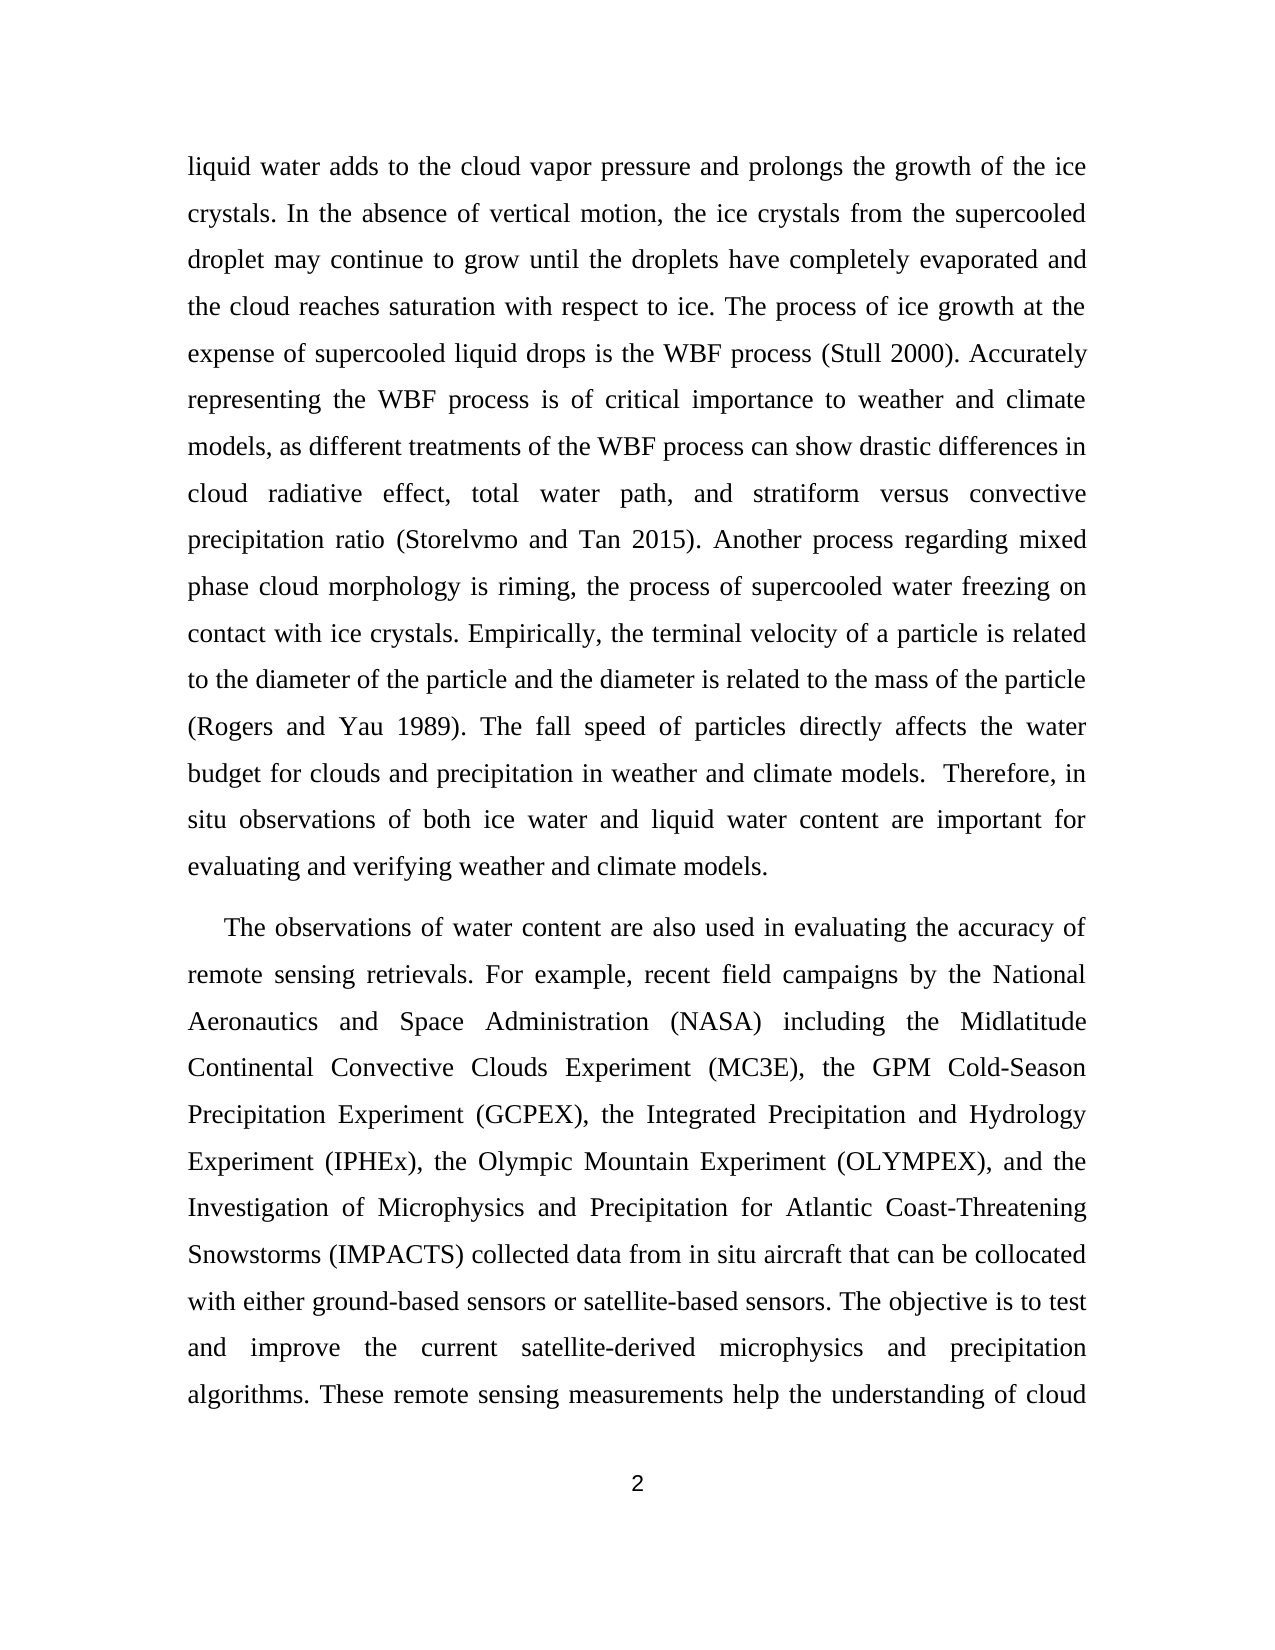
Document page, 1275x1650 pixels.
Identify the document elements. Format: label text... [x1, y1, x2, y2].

text The observations of water content are also used in evaluating the accuracy of remote sensing retrievals. For example, recent field campaigns by the National Aeronautics and Space Administration (NASA) including the Midlatitude Continental Convective Clouds Experiment (MC3E), the GPM Cold-Season Precipitation Experiment (GCPEX), the Integrated Precipitation and Hydrology Experiment (IPHEx), the Olympic Mountain Experiment (OLYMPEX), and the Investigation of Microphysics and Precipitation for Atlantic Coast-Threatening Snowstorms (IMPACTS) collected data from in situ aircraft that can be collocated with either ground-based sensors or satellite-based sensors. The objective is to test and improve the current satellite-derived microphysics and precipitation algorithms. These remote sensing measurements help the understanding of cloud [187, 911, 1087, 1409]
text liquid water adds to the cloud vapor pressure and prolongs the growth of the ice crystals. In the absence of vertical motion, the ice crystals from the supercooled droplet may continue to grow until the droplets have completely evaporated and the cloud reaches saturation with respect to ice. The process of ice growth at the expense of supercooled liquid drops is the WBF process (Stull 2000). Accurately representing the WBF process is of critical importance to weather and climate models, as different treatments of the WBF process can show drastic differences in cloud radiative effect, total water path, and stratiform versus convective precipitation ratio (Storelvmo and Tan 2015). Another process regarding mixed phase cloud morphology is riming, the process of supercooled water freezing on contact with ice crystals. Empirically, the terminal velocity of a particle is related to the diameter of the particle and the diameter is related to the mass of the particle (Rogers and Yau 1989). The fall speed of particles directly affects the water budget for clouds and precipitation in weather and climate models. Therefore, in situ observations of both ice water and liquid water content are important for evaluating and verifying weather and climate models. [187, 150, 1087, 881]
